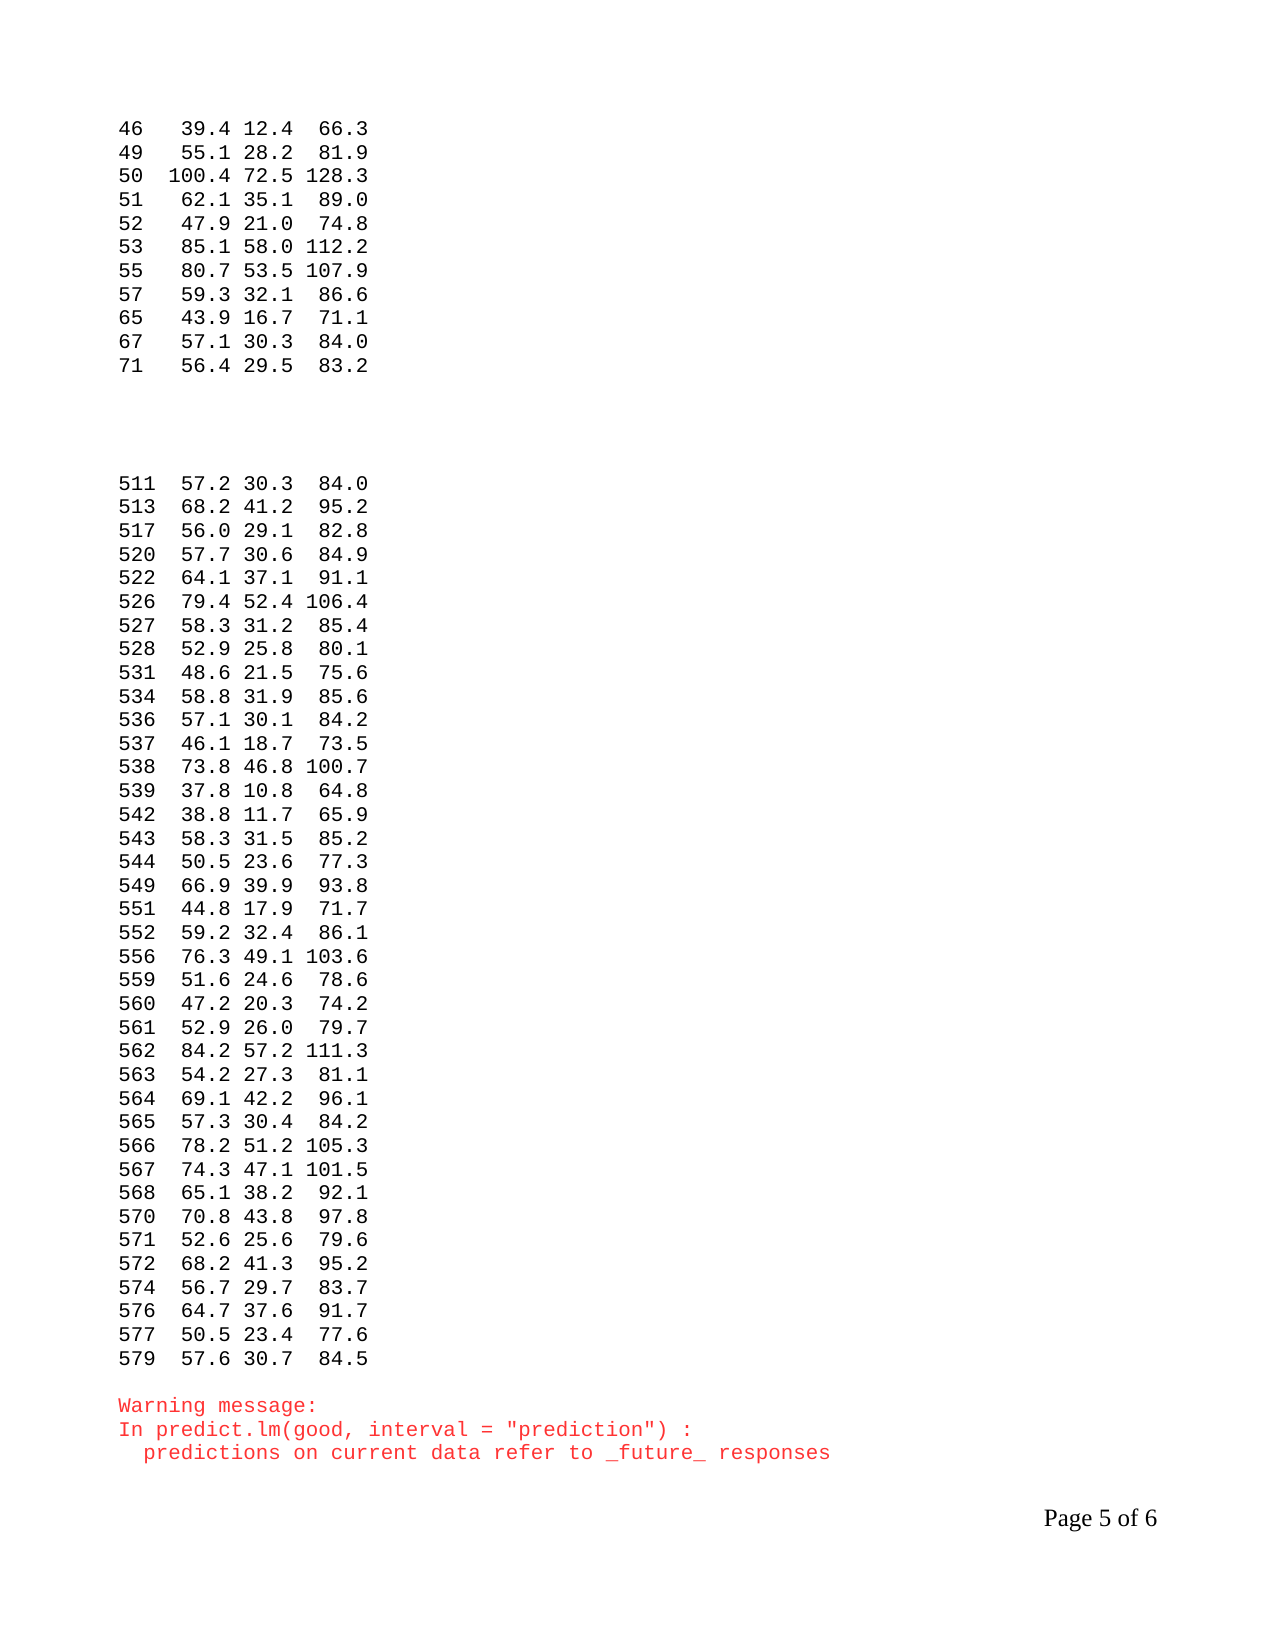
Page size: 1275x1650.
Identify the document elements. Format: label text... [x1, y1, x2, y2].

text 517 56.0 29.1 82.8 [118, 520, 1160, 544]
text 570 70.8 43.8 97.8 [118, 1206, 1160, 1229]
text 67 57.1 30.3 84.0 [118, 331, 1160, 354]
text 46 39.4 12.4 66.3 [118, 118, 1160, 142]
text 579 57.6 30.7 84.5 [118, 1348, 1160, 1371]
text 552 59.2 32.4 86.1 [118, 922, 1160, 946]
text 527 58.3 31.2 85.4 [118, 615, 1160, 638]
text Warning message: [118, 1395, 1160, 1419]
text 55 80.7 53.5 107.9 [118, 260, 1160, 284]
text 539 37.8 10.8 64.8 [118, 780, 1160, 804]
text 565 57.3 30.4 84.2 [118, 1111, 1160, 1135]
text 71 56.4 29.5 83.2 [118, 354, 1160, 378]
text 531 48.6 21.5 75.6 [118, 662, 1160, 686]
text 560 47.2 20.3 74.2 [118, 993, 1160, 1017]
text 563 54.2 27.3 81.1 [118, 1064, 1160, 1088]
text 576 64.7 37.6 91.7 [118, 1300, 1160, 1324]
text 543 58.3 31.5 85.2 [118, 827, 1160, 851]
text 568 65.1 38.2 92.1 [118, 1182, 1160, 1206]
text 538 73.8 46.8 100.7 [118, 757, 1160, 780]
text 571 52.6 25.6 79.6 [118, 1229, 1160, 1253]
text 577 50.5 23.4 77.6 [118, 1324, 1160, 1348]
text 528 52.9 25.8 80.1 [118, 638, 1160, 662]
text 536 57.1 30.1 84.2 [118, 709, 1160, 733]
text 562 84.2 57.2 111.3 [118, 1040, 1160, 1064]
text 549 66.9 39.9 93.8 [118, 875, 1160, 898]
text 567 74.3 47.1 101.5 [118, 1158, 1160, 1182]
text 542 38.8 11.7 65.9 [118, 804, 1160, 827]
text predictions on current data refer to _future_ responses [118, 1442, 1160, 1466]
text 572 68.2 41.3 95.2 [118, 1253, 1160, 1277]
text In predict.lm(good, interval = "prediction") : [118, 1419, 1160, 1442]
text 511 57.2 30.3 84.0 [118, 473, 1160, 496]
text 534 58.8 31.9 85.6 [118, 686, 1160, 709]
text 50 100.4 72.5 128.3 [118, 165, 1160, 189]
text 559 51.6 24.6 78.6 [118, 969, 1160, 993]
text 51 62.1 35.1 89.0 [118, 189, 1160, 213]
text 544 50.5 23.6 77.3 [118, 851, 1160, 875]
text 52 47.9 21.0 74.8 [118, 213, 1160, 236]
text 556 76.3 49.1 103.6 [118, 946, 1160, 969]
text 574 56.7 29.7 83.7 [118, 1277, 1160, 1300]
text 526 79.4 52.4 106.4 [118, 591, 1160, 615]
text 520 57.7 30.6 84.9 [118, 544, 1160, 567]
text 65 43.9 16.7 71.1 [118, 307, 1160, 331]
text 49 55.1 28.2 81.9 [118, 142, 1160, 165]
text 561 52.9 26.0 79.7 [118, 1017, 1160, 1040]
text 522 64.1 37.1 91.1 [118, 567, 1160, 591]
text 551 44.8 17.9 71.7 [118, 898, 1160, 922]
text 564 69.1 42.2 96.1 [118, 1088, 1160, 1111]
text 537 46.1 18.7 73.5 [118, 733, 1160, 757]
text 566 78.2 51.2 105.3 [118, 1135, 1160, 1158]
text 53 85.1 58.0 112.2 [118, 236, 1160, 260]
text 57 59.3 32.1 86.6 [118, 284, 1160, 307]
text 513 68.2 41.2 95.2 [118, 496, 1160, 520]
